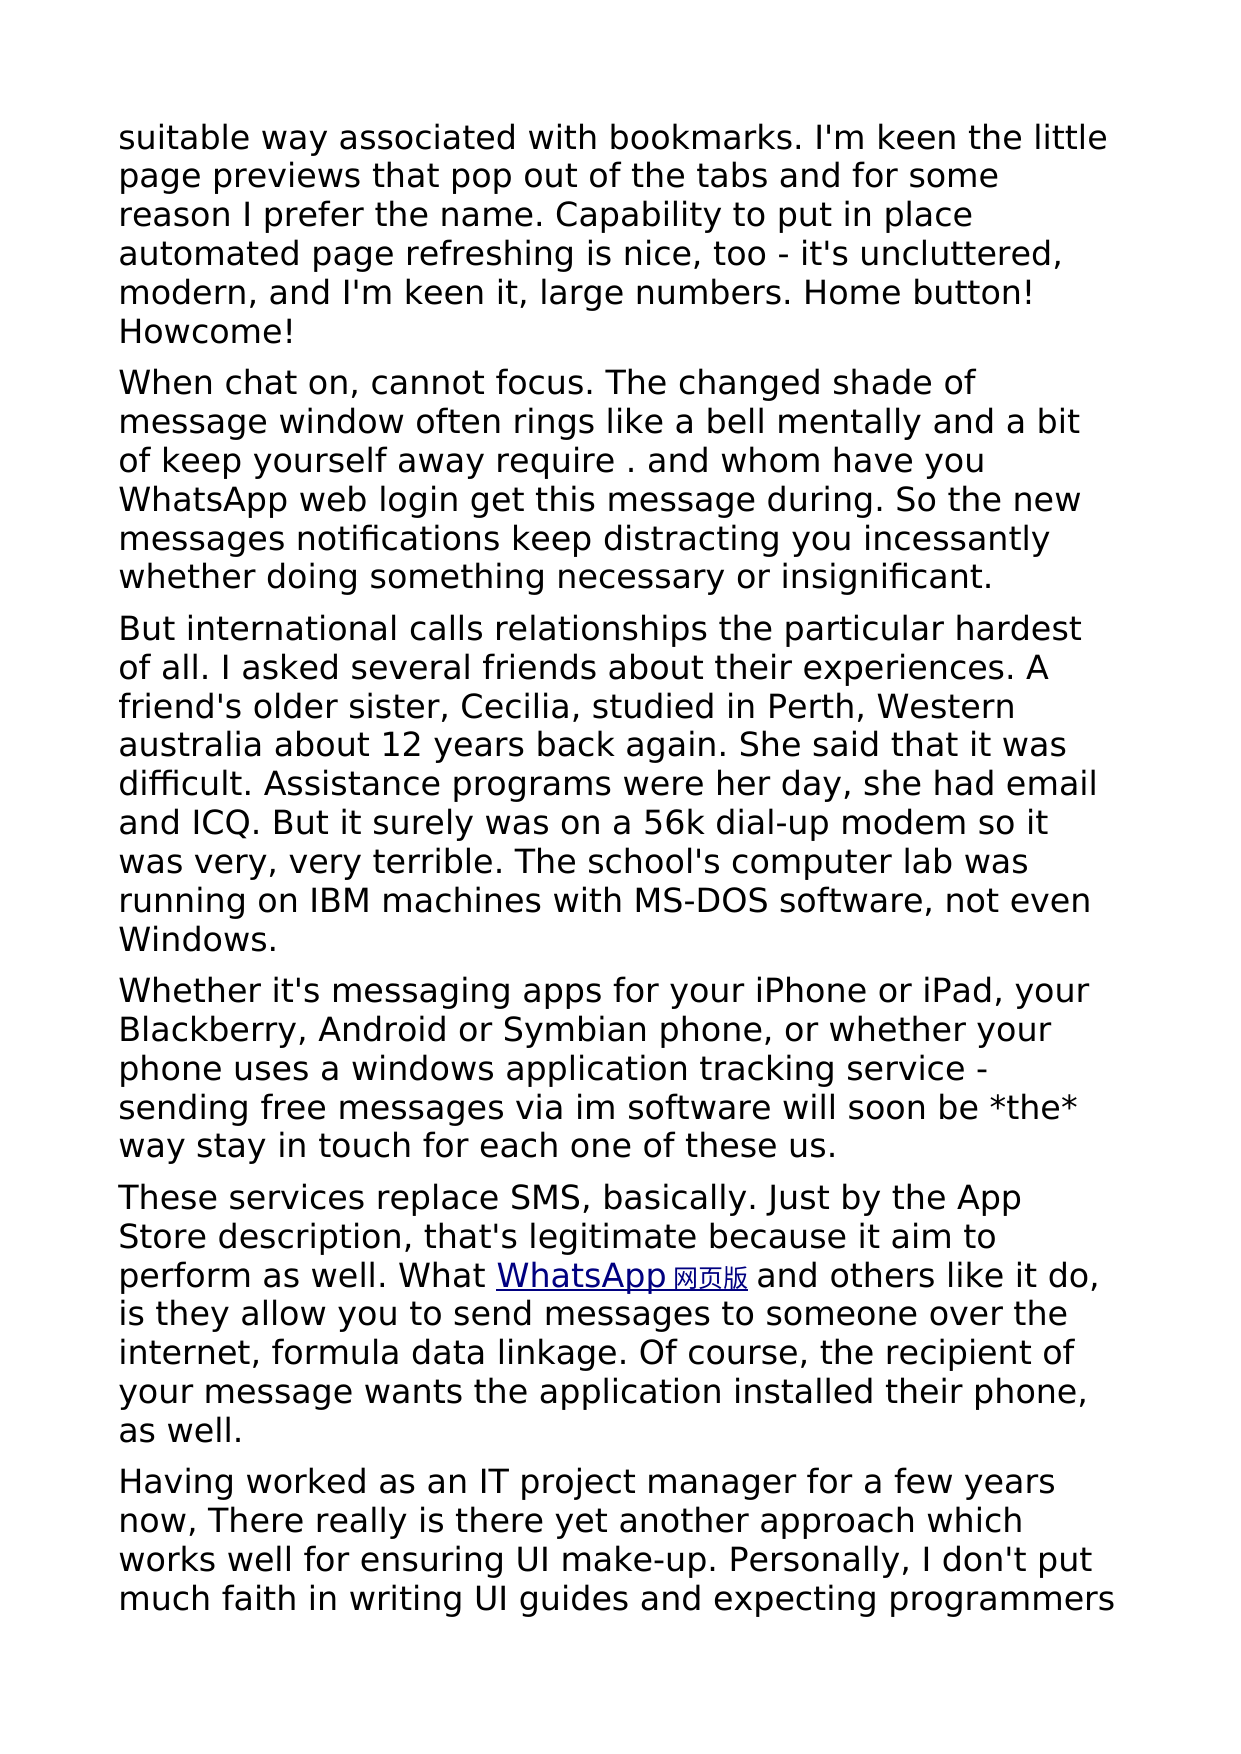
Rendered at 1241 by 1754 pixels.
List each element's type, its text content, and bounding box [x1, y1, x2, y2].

text Having worked as an IT project manager for a few years now, There really is there yet another approach which works well for ensuring UI make-up. Personally, I don't put much faith in writing UI guides and expecting programmers [118, 1463, 1122, 1618]
text Whether it's messaging apps for your iPhone or iPad, your Blackberry, Android or Symbian phone, or whether your phone uses a windows application tracking service - sending free messages via im software will soon be *the* way stay in touch for each one of these us. [118, 972, 1122, 1166]
text But international calls relationships the particular hardest of all. I asked several friends about their experiences. A friend's older sister, Cecilia, studied in Perth, Western australia about 12 years back again. She said that it was difficult. Assistance programs were her day, she had email and ICQ. But it surely was on a 56k dial-up modem so it was very, very terrible. The school's computer lab was running on IBM machines with MS-DOS software, not even Windows. [118, 609, 1122, 959]
text These services replace SMS, basically. Just by the App Store description, that's legitimate because it aim to perform as well. What WhatsApp网页版 and others like it do, is they allow you to send messages to someone over the internet, formula data linkage. Of course, the recipient of your message wants the application installed their phone, as well. [118, 1178, 1122, 1450]
text suitable way associated with bookmarks. I'm keen the little page previews that pop out of the tabs and for some reason I prefer the name. Capability to put in place automated page refreshing is nice, too - it's uncluttered, modern, and I'm keen it, large numbers. Home button! Howcome! [118, 118, 1122, 351]
text When chat on, cannot focus. The changed shade of message window often rings like a bell mentally and a bit of keep yourself away require . and whom have you WhatsApp web login get this message during. So the new messages notifications keep distracting you incessantly whether doing something necessary or insignificant. [118, 364, 1122, 597]
